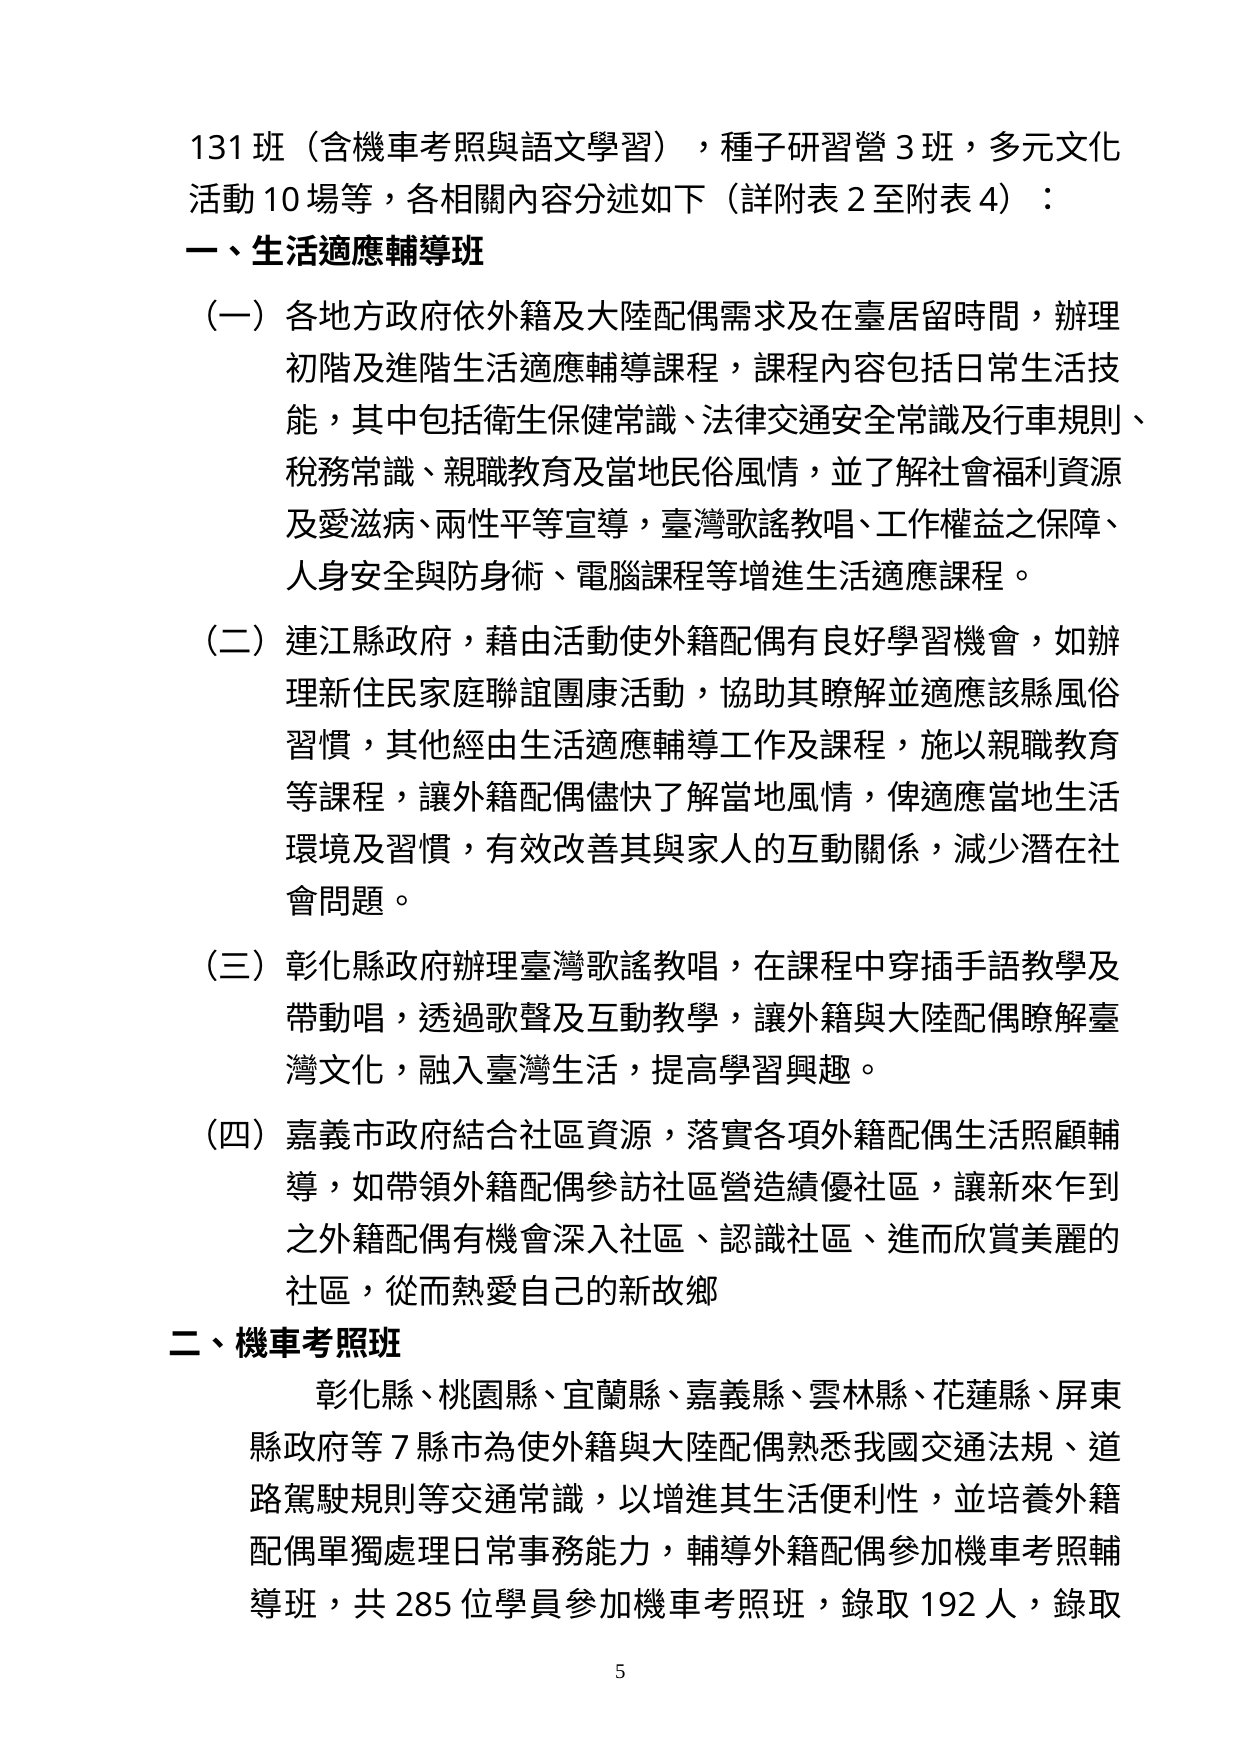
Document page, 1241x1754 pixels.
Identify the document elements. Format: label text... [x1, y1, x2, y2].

text 131班（含機車考照與語文學習），種子研習營3班，多元文化活動10場等，各相關內容分述如下（詳附表2至附表4）： [188, 118, 1122, 222]
text 二、機車考照班 [118, 1314, 1122, 1366]
text （一）各地方政府依外籍及大陸配偶需求及在臺居留時間，辦理初階及進階生活適應輔導課程，課程內容包括日常生活技能，其中包括衛生保健常識、法律交通安全常識及行車規則、稅務常識、親職教育及當地民俗風情，並了解社會福利資源及愛滋病、兩性平等宣導，臺灣歌謠教唱、工作權益之保障、人身安全與防身術、電腦課程等增進生活適應課程。 [185, 287, 1122, 599]
text （三）彰化縣政府辦理臺灣歌謠教唱，在課程中穿插手語教學及帶動唱，透過歌聲及互動教學，讓外籍與大陸配偶瞭解臺灣文化，融入臺灣生活，提高學習興趣。 [185, 937, 1122, 1093]
text 彰化縣、桃園縣、宜蘭縣、嘉義縣、雲林縣、花蓮縣、屏東縣政府等7縣市為使外籍與大陸配偶熟悉我國交通法規、道路駕駛規則等交通常識，以增進其生活便利性，並培養外籍配偶單獨處理日常事務能力，輔導外籍配偶參加機車考照輔導班，共285位學員參加機車考照班，錄取192人，錄取 [249, 1366, 1122, 1626]
text （二）連江縣政府，藉由活動使外籍配偶有良好學習機會，如辦理新住民家庭聯誼團康活動，協助其瞭解並適應該縣風俗習慣，其他經由生活適應輔導工作及課程，施以親職教育等課程，讓外籍配偶儘快了解當地風情，俾適應當地生活環境及習慣，有效改善其與家人的互動關係，減少潛在社會問題。 [185, 612, 1122, 924]
text （四）嘉義市政府結合社區資源，落實各項外籍配偶生活照顧輔導，如帶領外籍配偶參訪社區營造績優社區，讓新來乍到之外籍配偶有機會深入社區、認識社區、進而欣賞美麗的社區，從而熱愛自己的新故鄉 [185, 1106, 1122, 1314]
text 一、生活適應輔導班 [118, 222, 1122, 274]
